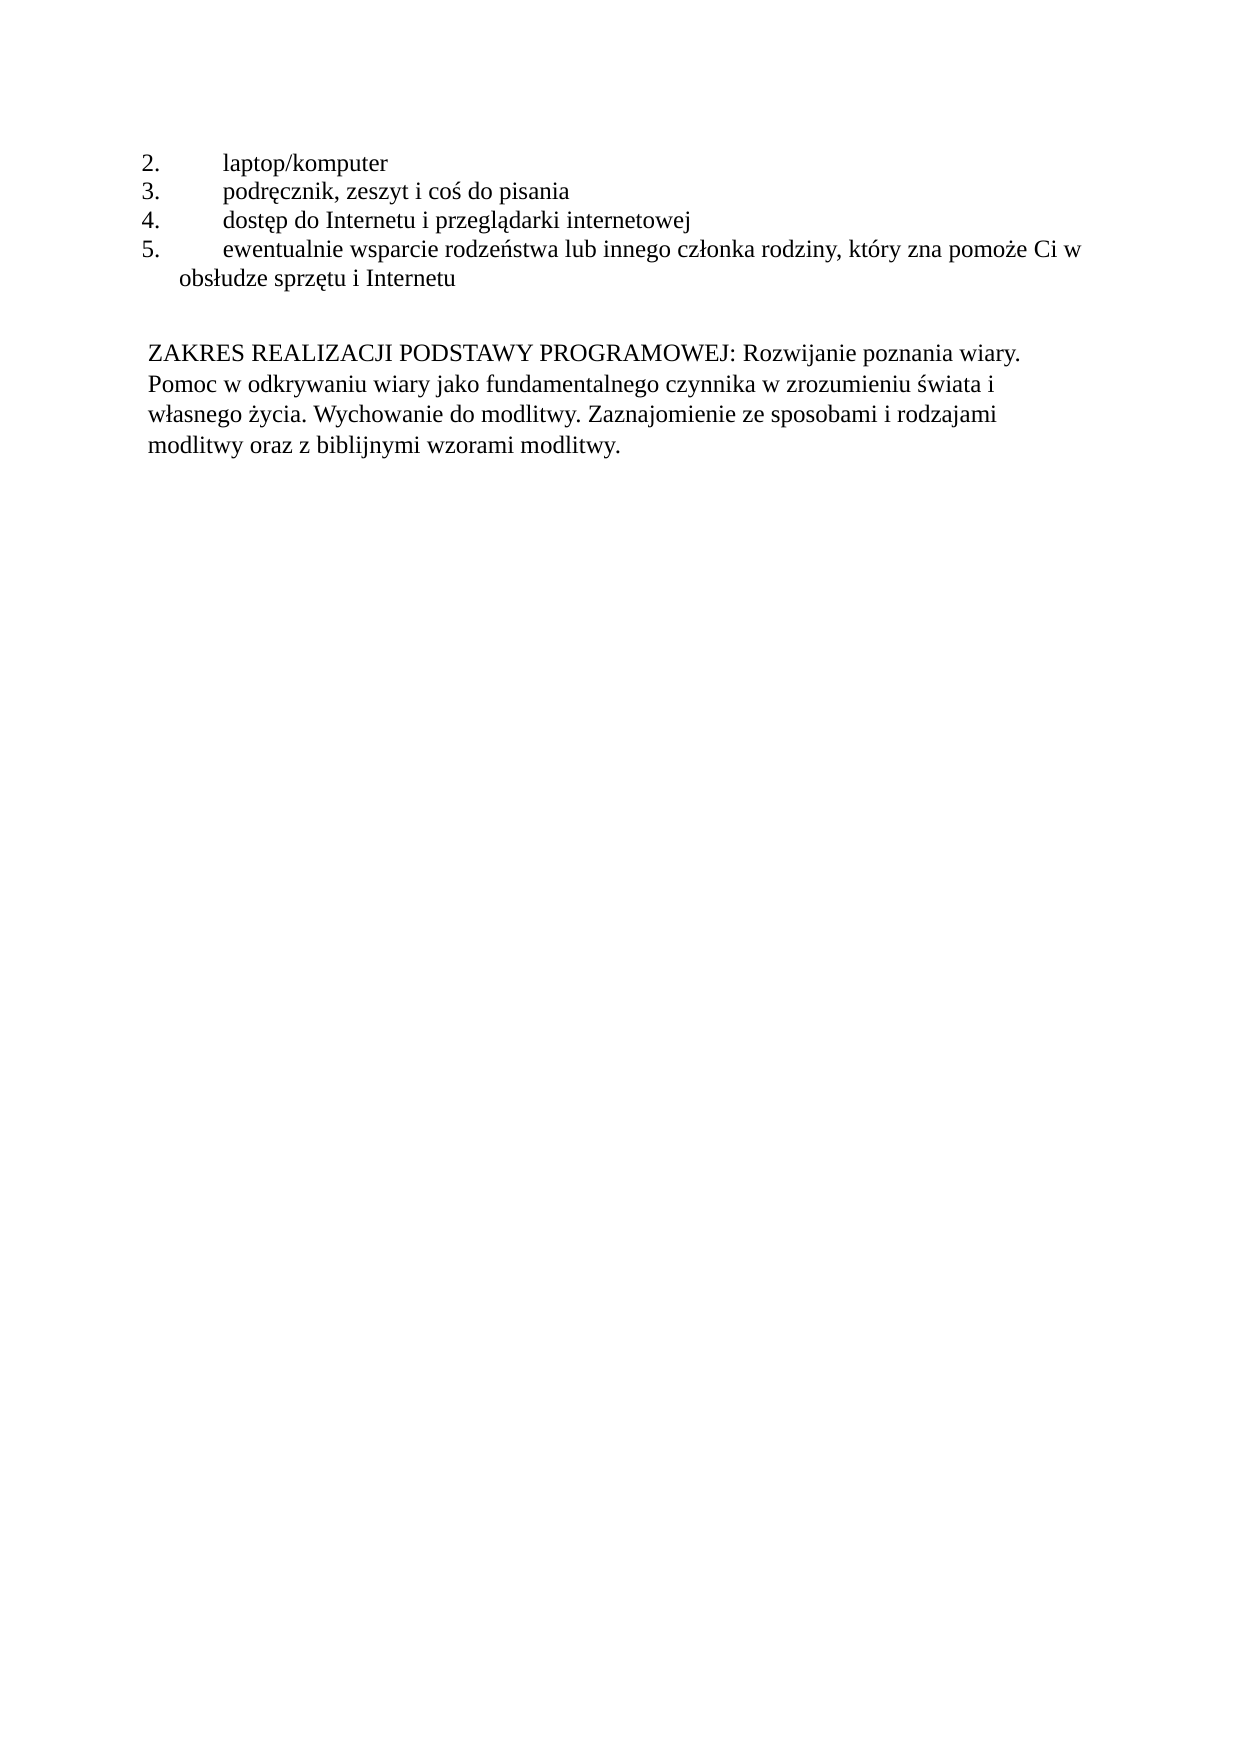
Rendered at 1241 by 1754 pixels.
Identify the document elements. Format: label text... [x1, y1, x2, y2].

list laptop/komputer [141, 148, 1093, 176]
list podręcznik, zeszyt i coś do pisania [141, 176, 1093, 205]
list ewentualnie wsparcie rodzeństwa lub innego członka rodziny, który zna pomoże Ci w obsłudze sprzętu i Internetu [141, 234, 1093, 291]
list dostęp do Internetu i przeglądarki internetowej [141, 205, 1093, 234]
text ZAKRES REALIZACJI PODSTAWY PROGRAMOWEJ: Rozwijanie poznania wiary. Pomoc w odkrywaniu wiary jako fundamentalnego czynnika w zrozumieniu świata i własnego życia. Wychowanie do modlitwy. Zaznajomienie ze sposobami i rodzajami modlitwy oraz z biblijnymi wzorami modlitwy. [148, 338, 1093, 458]
